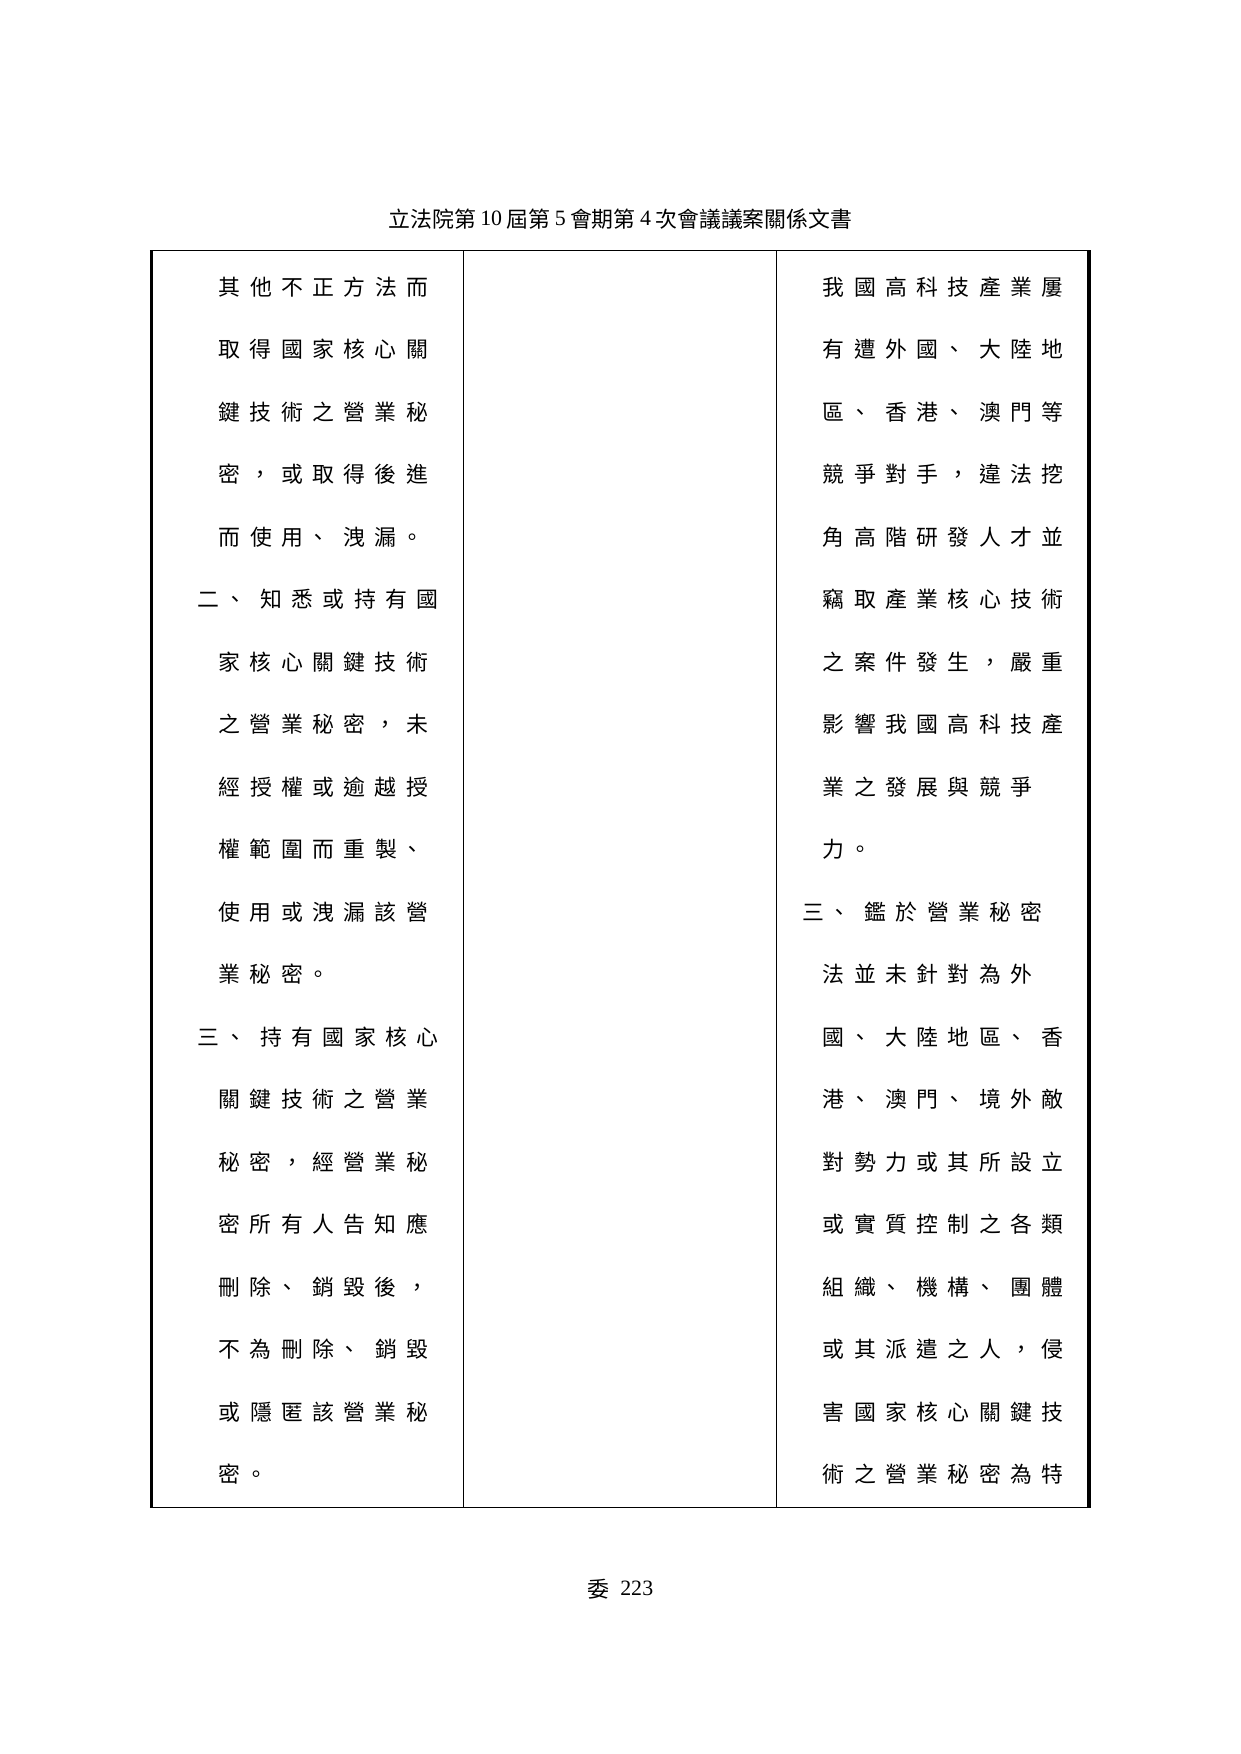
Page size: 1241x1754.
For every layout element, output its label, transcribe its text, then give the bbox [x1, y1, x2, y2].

table_cell 其他不正方法而取得國家核心關鍵技術之營業秘密，或取得後進而使用、洩漏。 二、知悉或持有國家核心關鍵技術之營業秘密，未經授權或逾越授權範圍而重製、使用或洩漏該營業秘密。 三、持有國家核心關鍵技術之營業秘密，經營業秘密所有人告知應刪除、銷毀後，不為刪除、銷毀或隱匿該營業秘密。 [153, 251, 463, 1507]
table_cell [464, 251, 776, 1507]
table_cell 我國高科技產業屢有遭外國、大陸地區、香港、澳門等競爭對手，違法挖角高階研發人才並竊取產業核心技術之案件發生，嚴重影響我國高科技產業之發展與競爭力。 三、鑑於營業秘密法並未針對為外國、大陸地區、香港、澳門、境外敵對勢力或其所設立或實質控制之各類組織、機構、團體或其派遣之人，侵害國家核心關鍵技術之營業秘密為特 [777, 251, 1087, 1507]
